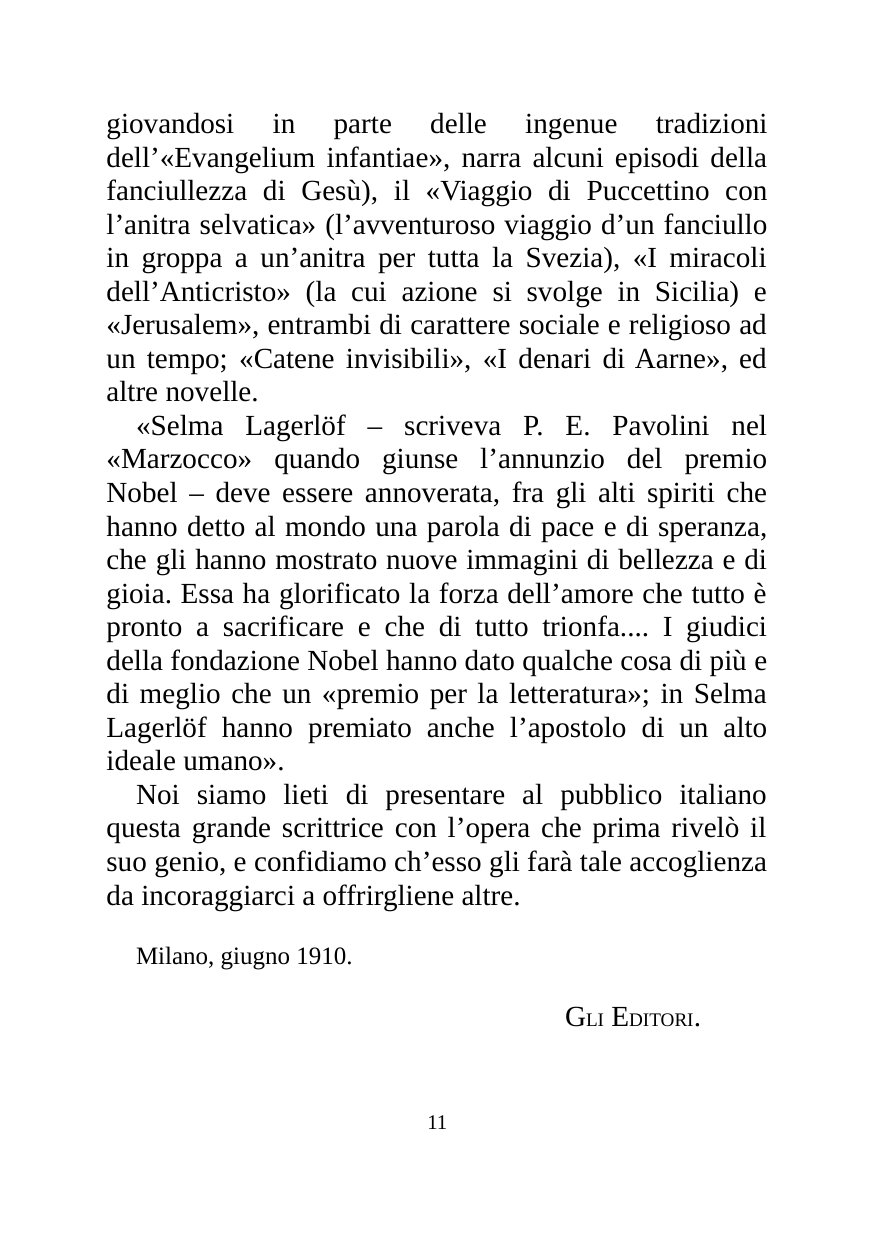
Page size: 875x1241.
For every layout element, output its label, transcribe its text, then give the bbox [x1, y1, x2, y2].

text giovandosi in parte delle ingenue tradizioni dell’«Evangelium infantiae», narra alcuni episodi della fanciullezza di Gesù), il «Viaggio di Puccettino con l’anitra selvatica» (l’avventuroso viaggio d’un fanciullo in groppa a un’anitra per tutta la Svezia), «I miracoli dell’Anticristo» (la cui azione si svolge in Sicilia) e «Jerusalem», entrambi di carattere sociale e religioso ad un tempo; «Catene invisibili», «I denari di Aarne», ed altre novelle. [106, 106, 768, 408]
text Milano, giugno 1910. [106, 941, 768, 969]
text Noi siamo lieti di presentare al pubblico italiano questa grande scrittrice con l’opera che prima rivelò il suo genio, e confidiamo ch’esso gli farà tale accoglienza da incoraggiarci a offrirgliene altre. [106, 777, 768, 911]
text «Selma Lagerlöf – scriveva P. E. Pavolini nel «Marzocco» quando giunse l’annunzio del premio Nobel – deve essere annoverata, fra gli alti spiriti che hanno detto al mondo una parola di pace e di speranza, che gli hanno mostrato nuove immagini di bellezza e di gioia. Essa ha glorificato la forza dell’amore che tutto è pronto a sacrificare e che di tutto trionfa.... I giudici della fondazione Nobel hanno dato qualche cosa di più e di meglio che un «premio per la letteratura»; in Selma Lagerlöf hanno premiato anche l’apostolo di un alto ideale umano». [106, 408, 768, 777]
text Gli Editori. [106, 999, 701, 1032]
